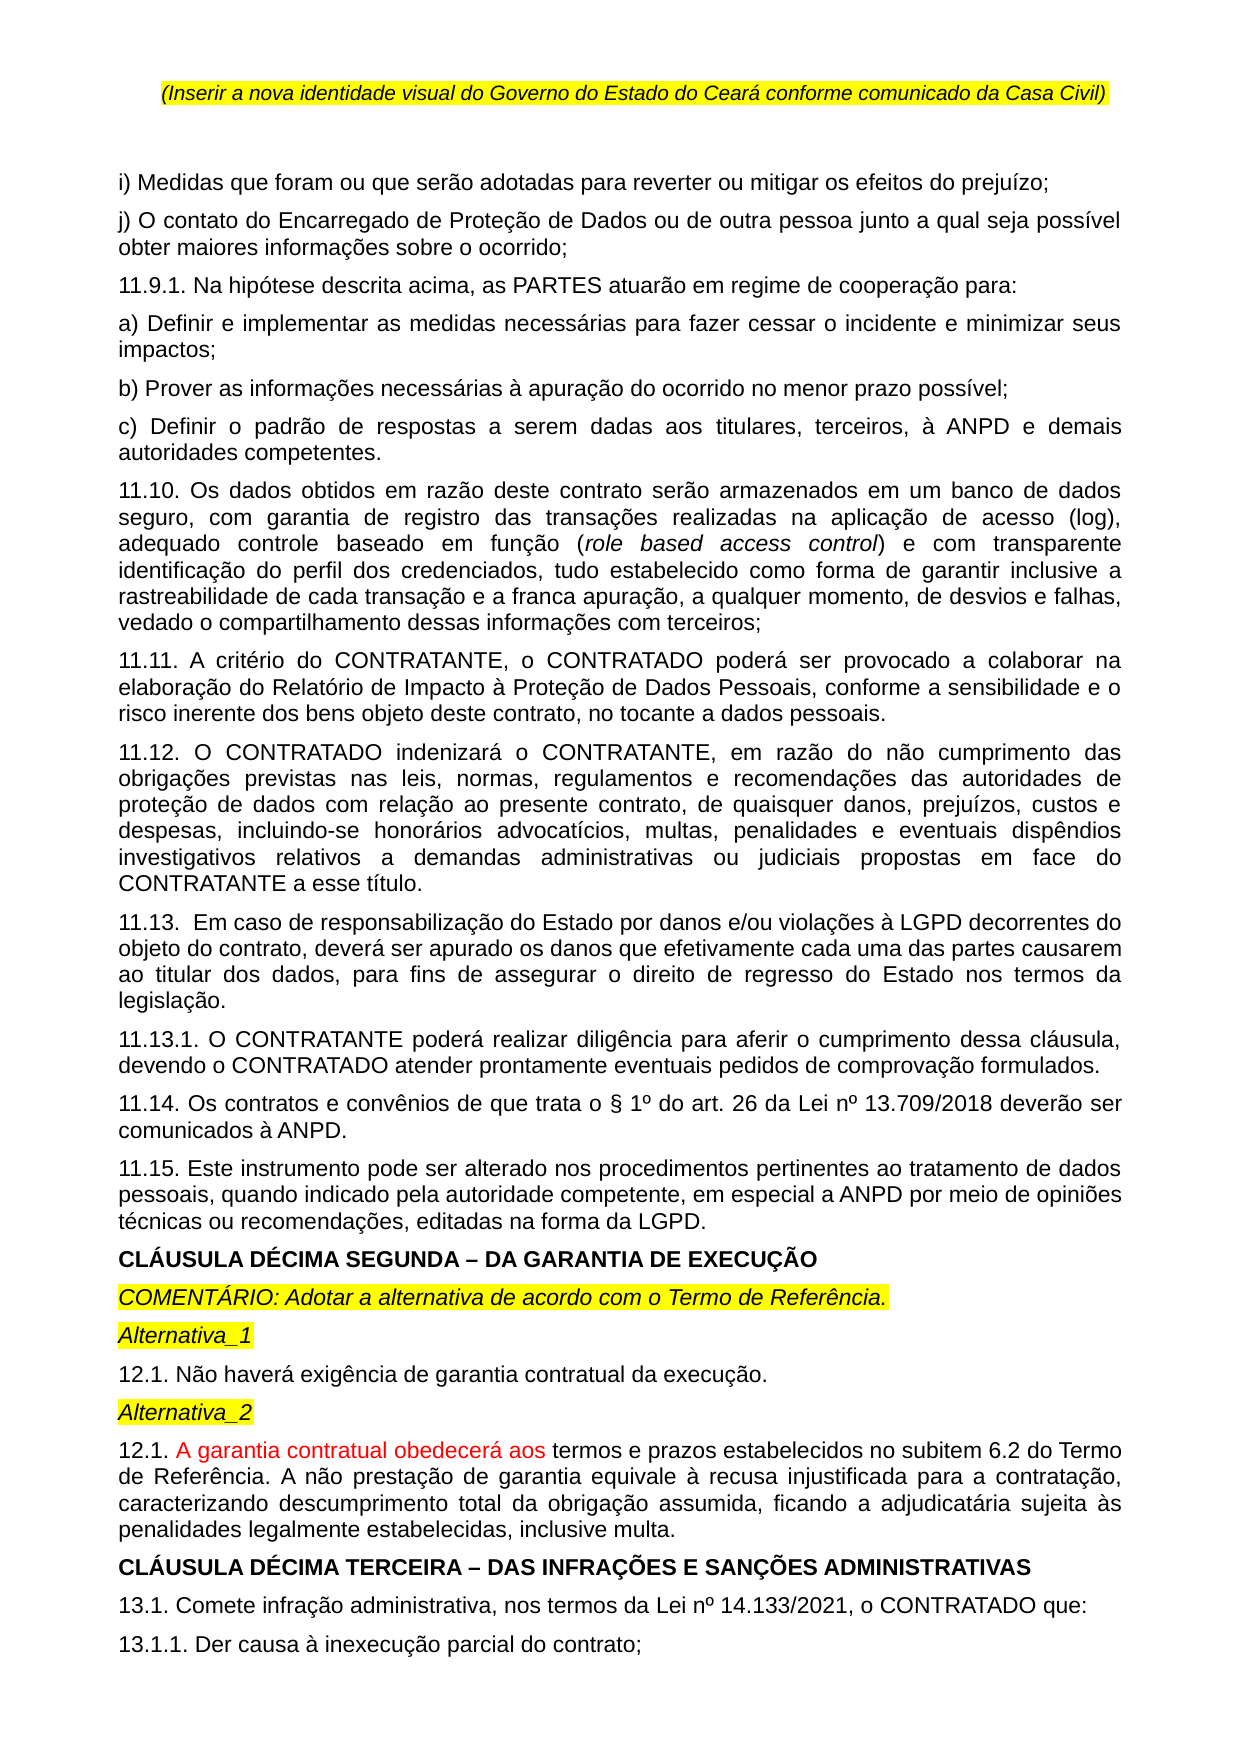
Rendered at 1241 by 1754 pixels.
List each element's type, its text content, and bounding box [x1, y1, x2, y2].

text 13.1.1. Der causa à inexecução parcial do contrato; [118, 1631, 1122, 1657]
text 13.1. Comete infração administrativa, nos termos da Lei nº 14.133/2021, o CONTRATADO que: [118, 1592, 1122, 1619]
text 12.1. Não haverá exigência de garantia contratual da execução. [118, 1361, 1122, 1387]
text Alternativa_1 [118, 1322, 1122, 1349]
text 11.11. A critério do CONTRATANTE, o CONTRATADO poderá ser provocado a colaborar na elaboração do Relatório de Impacto à Proteção de Dados Pessoais, conforme a sensibilidade e o risco inerente dos bens objeto deste contrato, no tocante a dados pessoais. [118, 647, 1122, 727]
text c) Definir o padrão de respostas a serem dadas aos titulares, terceiros, à ANPD e demais autoridades competentes. [118, 413, 1122, 466]
text Alternativa_2 [118, 1399, 1122, 1425]
text 11.12. O CONTRATADO indenizará o CONTRATANTE, em razão do não cumprimento das obrigações previstas nas leis, normas, regulamentos e recomendações das autoridades de proteção de dados com relação ao presente contrato, de quaisquer danos, prejuízos, custos e despesas, incluindo-se honorários advocatícios, multas, penalidades e eventuais dispêndios investigativos relativos a demandas administrativas ou judiciais propostas em face do CONTRATANTE a esse título. [118, 738, 1122, 897]
text 11.15. Este instrumento pode ser alterado nos procedimentos pertinentes ao tratamento de dados pessoais, quando indicado pela autoridade competente, em especial a ANPD por meio de opiniões técnicas ou recomendações, editadas na forma da LGPD. [118, 1155, 1122, 1234]
text COMENTÁRIO: Adotar a alternativa de acordo com o Termo de Referência. [118, 1284, 1122, 1310]
text 11.10. Os dados obtidos em razão deste contrato serão armazenados em um banco de dados seguro, com garantia de registro das transações realizadas na aplicação de acesso (log), adequado controle baseado em função (role based access control) e com transparente identificação do perfil dos credenciados, tudo estabelecido como forma de garantir inclusive a rastreabilidade de cada transação e a franca apuração, a qualquer momento, de desvios e falhas, vedado o compartilhamento dessas informações com terceiros; [118, 477, 1122, 636]
text a) Definir e implementar as medidas necessárias para fazer cessar o incidente e minimizar seus impactos; [118, 310, 1122, 363]
text 11.13. Em caso de responsabilização do Estado por danos e/ou violações à LGPD decorrentes do objeto do contrato, deverá ser apurado os danos que efetivamente cada uma das partes causarem ao titular dos dados, para fins de assegurar o direito de regresso do Estado nos termos da legislação. [118, 908, 1122, 1014]
text CLÁUSULA DÉCIMA SEGUNDA – DA GARANTIA DE EXECUÇÃO [118, 1246, 1122, 1272]
text b) Prover as informações necessárias à apuração do ocorrido no menor prazo possível; [118, 375, 1122, 401]
text 11.13.1. O CONTRATANTE poderá realizar diligência para aferir o cumprimento dessa cláusula, devendo o CONTRATADO atender prontamente eventuais pedidos de comprovação formulados. [118, 1026, 1122, 1078]
text i) Medidas que foram ou que serão adotadas para reverter ou mitigar os efeitos do prejuízo; [118, 169, 1122, 195]
text 11.9.1. Na hipótese descrita acima, as PARTES atuarão em regime de cooperação para: [118, 272, 1122, 298]
text j) O contato do Encarregado de Proteção de Dados ou de outra pessoa junto a qual seja possível obter maiores informações sobre o ocorrido; [118, 207, 1122, 260]
text 11.14. Os contratos e convênios de que trata o § 1º do art. 26 da Lei nº 13.709/2018 deverão ser comunicados à ANPD. [118, 1090, 1122, 1143]
text CLÁUSULA DÉCIMA TERCEIRA – DAS INFRAÇÕES E SANÇÕES ADMINISTRATIVAS [118, 1554, 1122, 1581]
text 12.1. A garantia contratual obedecerá aos termos e prazos estabelecidos no subitem 6.2 do Termo de Referência. A não prestação de garantia equivale à recusa injustificada para a contratação, caracterizando descumprimento total da obrigação assumida, ficando a adjudicatária sujeita às penalidades legalmente estabelecidas, inclusive multa. [118, 1437, 1122, 1542]
